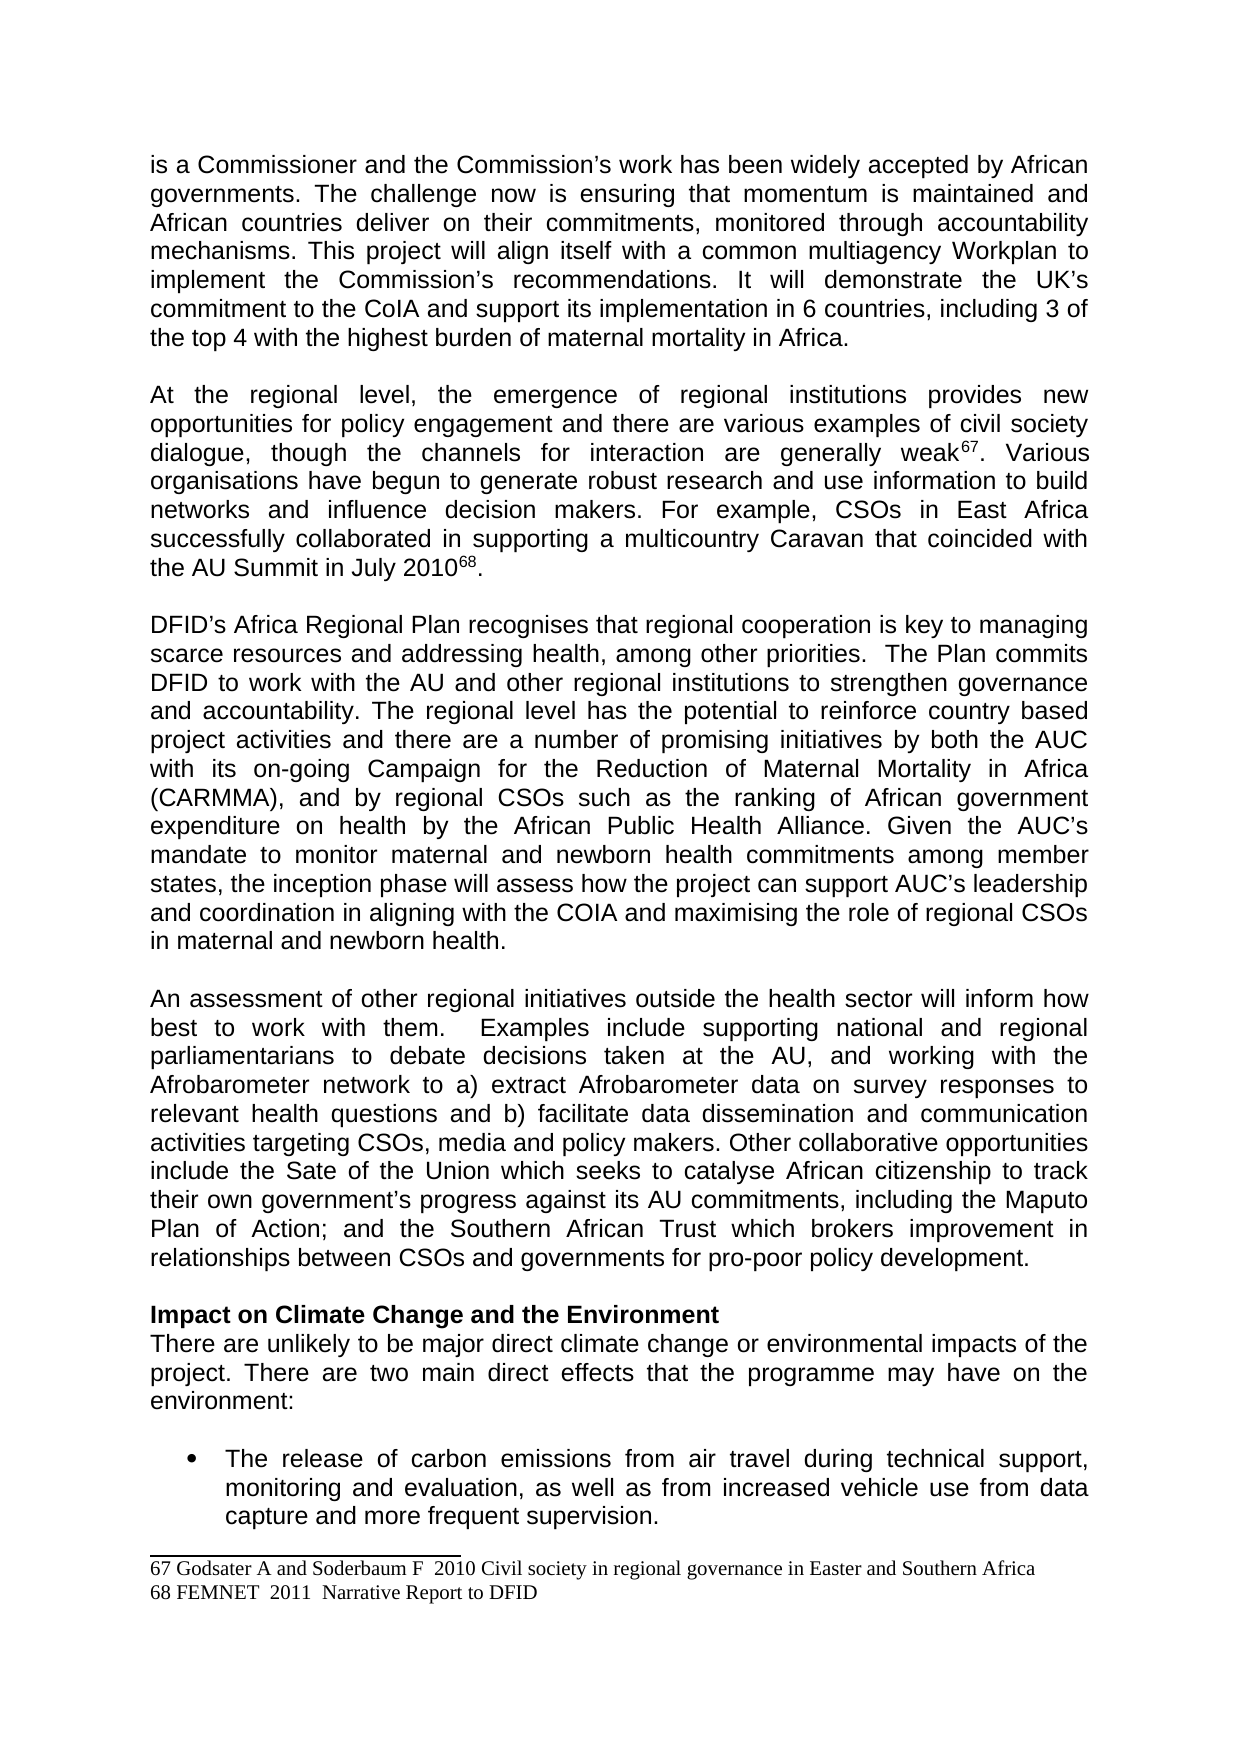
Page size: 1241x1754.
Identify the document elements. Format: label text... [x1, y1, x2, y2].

text At the regional level, the emergence of regional institutions provides new opportunities for policy engagement and there are various examples of civil society dialogue, though the channels for interaction are generally weak. Various organisations have begun to generate robust research and use information to build networks and influence decision makers. For example, CSOs in East Africa successfully collaborated in supporting a multicountry Caravan that coincided with the AU Summit in July 2010. [150, 380, 1090, 581]
text An assessment of other regional initiatives outside the health sector will inform how best to work with them. Examples include supporting national and regional parliamentarians to debate decisions taken at the AU, and working with the Afrobarometer network to a) extract Afrobarometer data on survey responses to relevant health questions and b) facilitate data dissemination and communication activities targeting CSOs, media and policy makers. Other collaborative opportunities include the Sate of the Union which seeks to catalyse African citizenship to track their own government’s progress against its AU commitments, including the Maputo Plan of Action; and the Southern African Trust which brokers improvement in relationships between CSOs and governments for pro-poor policy development. [150, 984, 1090, 1271]
text Impact on Climate Change and the Environment [150, 1300, 1090, 1329]
list The release of carbon emissions from air travel during technical support, monitoring and evaluation, as well as from increased vehicle use from data capture and more frequent supervision. [187, 1444, 1090, 1530]
text Godsater A and Soderbaum F 2010 Civil society in regional governance in Easter and Southern Africa [150, 1556, 1090, 1580]
text is a Commissioner and the Commission’s work has been widely accepted by African governments. The challenge now is ensuring that momentum is maintained and African countries deliver on their commitments, monitored through accountability mechanisms. This project will align itself with a common multiagency Workplan to implement the Commission’s recommendations. It will demonstrate the UK’s commitment to the CoIA and support its implementation in 6 countries, including 3 of the top 4 with the highest burden of maternal mortality in Africa. [150, 150, 1090, 351]
text There are unlikely to be major direct climate change or environmental impacts of the project. There are two main direct effects that the programme may have on the environment: [150, 1329, 1090, 1415]
text DFID’s Africa Regional Plan recognises that regional cooperation is key to managing scarce resources and addressing health, among other priorities. The Plan commits DFID to work with the AU and other regional institutions to strengthen governance and accountability. The regional level has the potential to reinforce country based project activities and there are a number of promising initiatives by both the AUC with its on-going Campaign for the Reduction of Maternal Mortality in Africa (CARMMA), and by regional CSOs such as the ranking of African government expenditure on health by the African Public Health Alliance. Given the AUC’s mandate to monitor maternal and newborn health commitments among member states, the inception phase will assess how the project can support AUC’s leadership and coordination in aligning with the COIA and maximising the role of regional CSOs in maternal and newborn health. [150, 610, 1090, 955]
text FEMNET 2011 Narrative Report to DFID [150, 1580, 1090, 1604]
